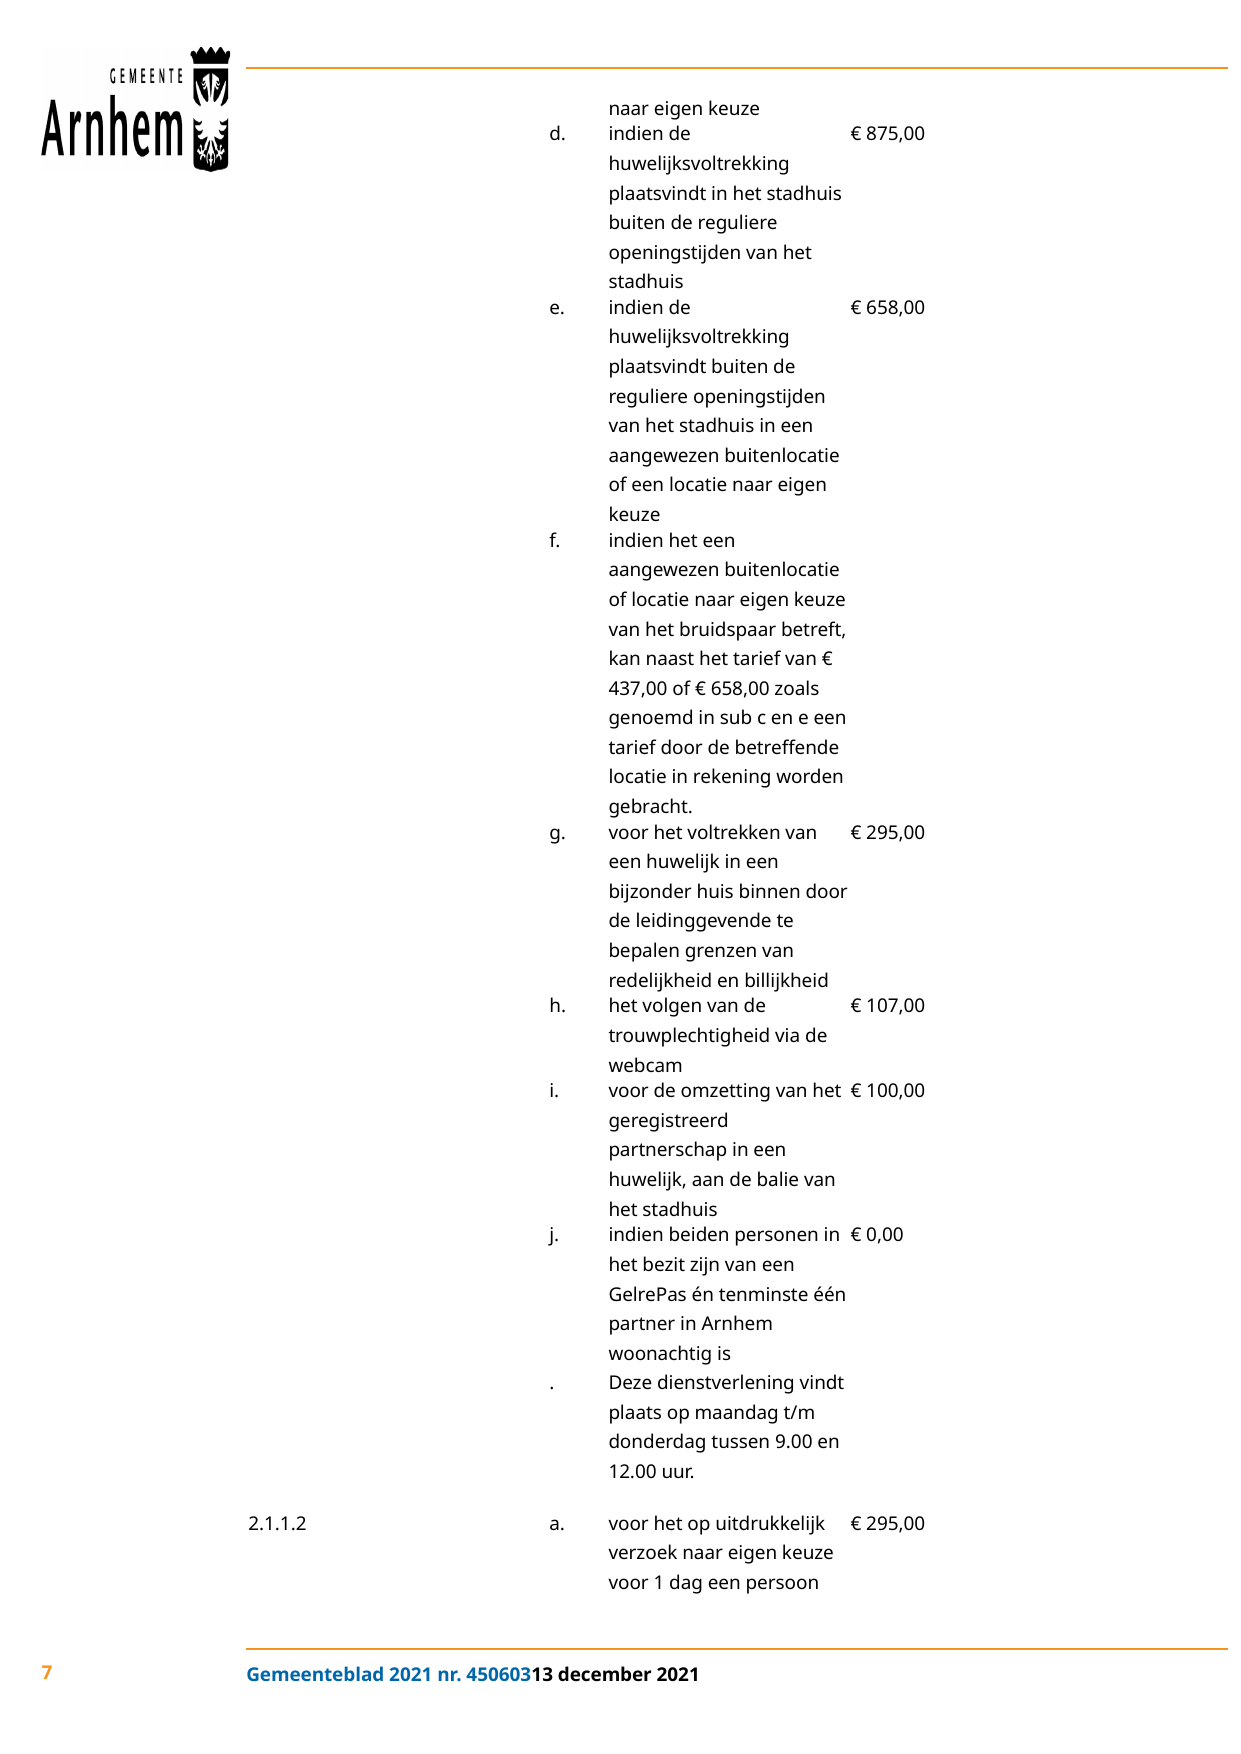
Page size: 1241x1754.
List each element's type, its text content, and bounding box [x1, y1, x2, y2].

table_cell € 0,00 [850, 1222, 1152, 1484]
table_cell [248, 993, 549, 1077]
table_cell indien beiden personen in het bezit zijn van een GelrePas én tenminste één partner in Arnhem woonachtig is Deze dienstverlening vindt plaats op maandag t/m donderdag tussen 9.00 en 12.00 uur. [549, 1222, 850, 1484]
table_cell € 295,00 [850, 819, 1152, 993]
table_cell het volgen van de trouwplechtigheid via de webcam [549, 993, 850, 1077]
table_cell [248, 1484, 549, 1510]
table_cell € 658,00 [850, 294, 1152, 527]
table_cell voor de omzetting van het geregistreerd partnerschap in een huwelijk, aan de balie van het stadhuis [549, 1078, 850, 1222]
table_cell [850, 95, 1152, 121]
table_cell indien de huwelijksvoltrekking plaatsvindt buiten de reguliere openingstijden van het stadhuis in een aangewezen buitenlocatie of een locatie naar eigen keuze [549, 294, 850, 527]
table_cell [248, 527, 549, 819]
table_cell € 100,00 [850, 1078, 1152, 1222]
table_cell [248, 121, 549, 294]
table_cell [248, 294, 549, 527]
table_cell naar eigen keuze [549, 95, 850, 121]
table_cell [850, 1484, 1152, 1510]
table_cell voor het op uitdrukkelijk verzoek naar eigen keuze voor 1 dag een persoon [549, 1510, 850, 1594]
table_cell [850, 527, 1152, 819]
table_cell € 875,00 [850, 121, 1152, 294]
table_cell indien het een aangewezen buitenlocatie of locatie naar eigen keuze van het bruidspaar betreft, kan naast het tarief van € 437,00 of € 658,00 zoals genoemd in sub c en e een tarief door de betreffende locatie in rekening worden gebracht. [549, 527, 850, 819]
table_cell [549, 1484, 850, 1510]
table_cell [248, 819, 549, 993]
table_cell [248, 95, 549, 121]
table_cell voor het voltrekken van een huwelijk in een bijzonder huis binnen door de leidinggevende te bepalen grenzen van redelijkheid en billijkheid [549, 819, 850, 993]
table_cell [248, 1078, 549, 1222]
table_cell [248, 1222, 549, 1484]
picture [41, 47, 231, 172]
table_cell indien de huwelijksvoltrekking plaatsvindt in het stadhuis buiten de reguliere openingstijden van het stadhuis [549, 121, 850, 294]
table_cell 2.1.1.2 [248, 1510, 549, 1594]
table_cell € 295,00 [850, 1510, 1152, 1594]
table_cell € 107,00 [850, 993, 1152, 1077]
